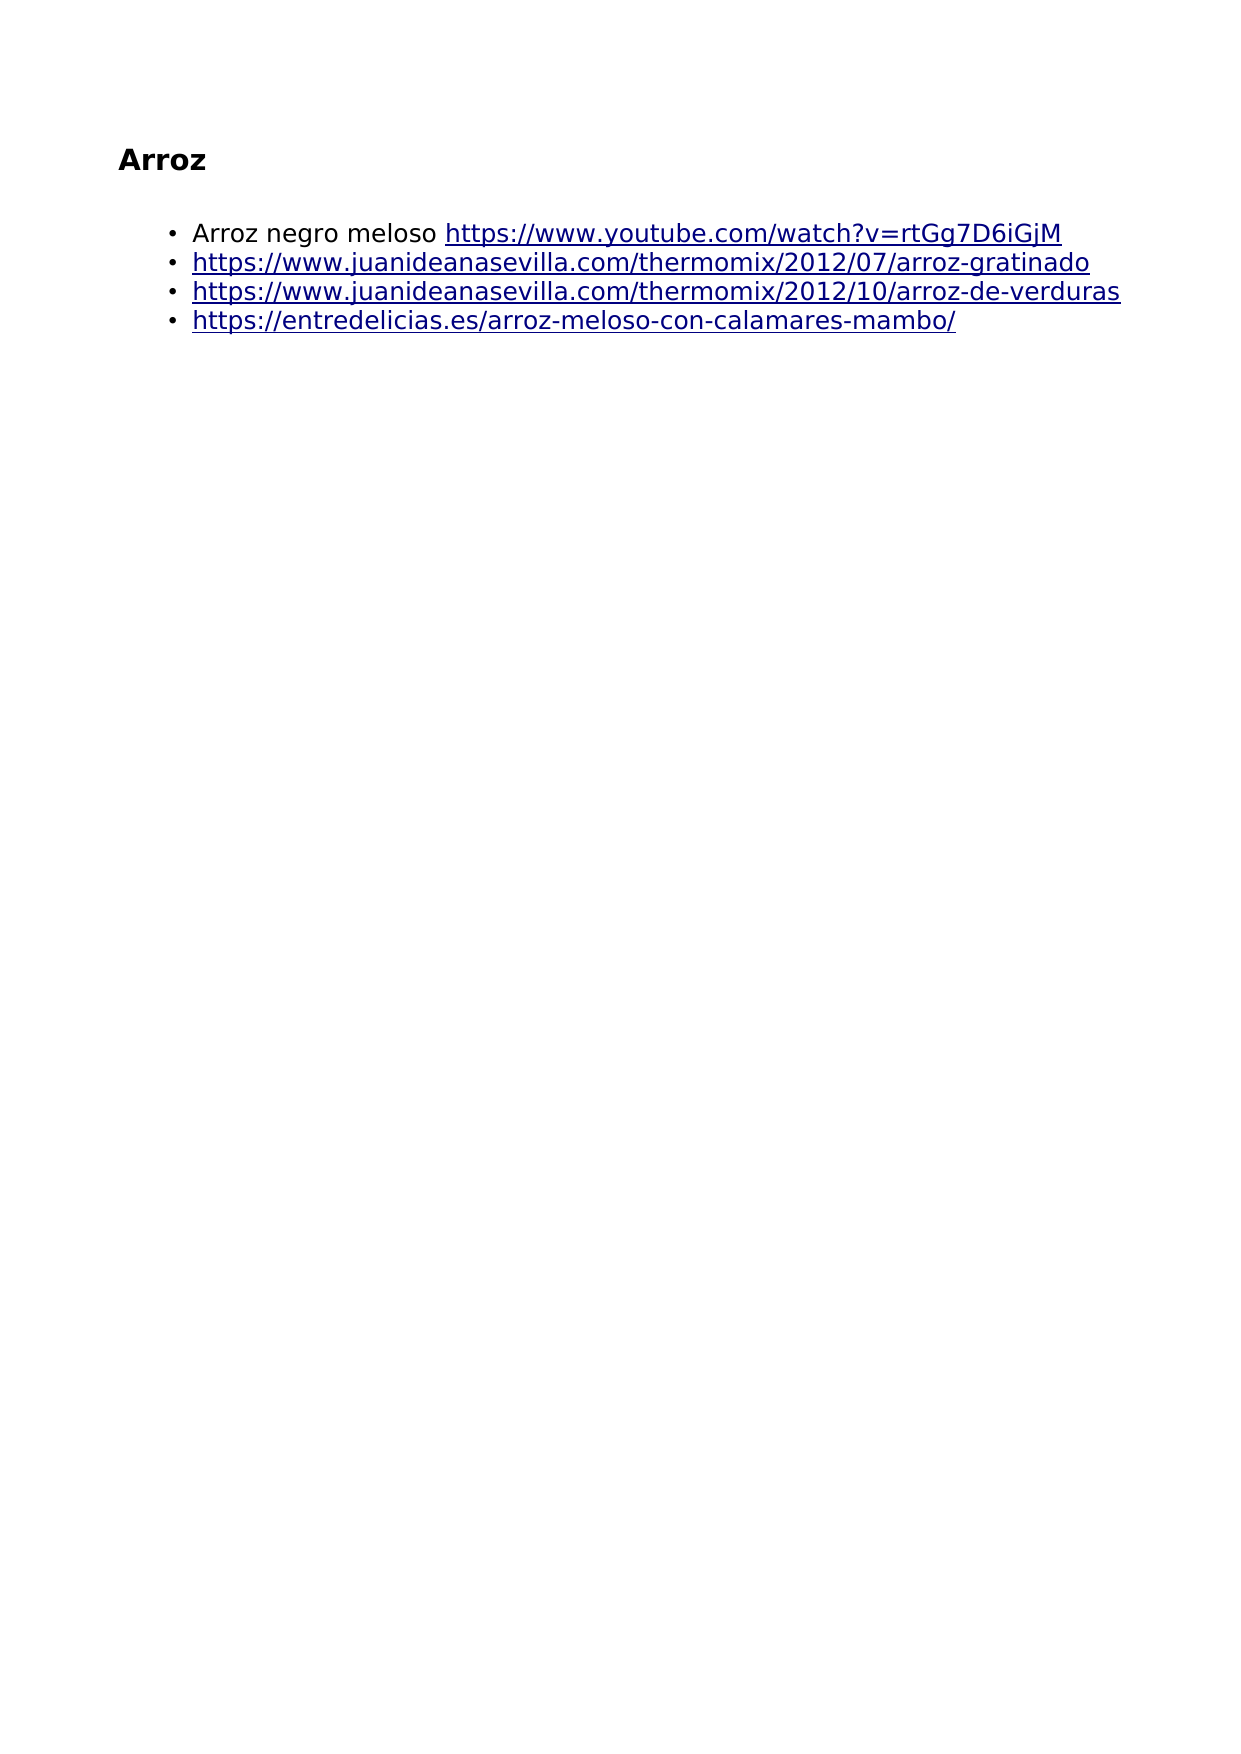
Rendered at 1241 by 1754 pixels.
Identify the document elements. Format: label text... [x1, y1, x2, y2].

list https://www.juanideanasevilla.com/thermomix/2012/10/arroz-de-verduras [177, 277, 1122, 307]
list https://entredelicias.es/arroz-meloso-con-calamares-mambo/ [177, 307, 1122, 336]
list https://www.juanideanasevilla.com/thermomix/2012/07/arroz-gratinado [177, 248, 1122, 277]
subtitle Arroz [118, 143, 1122, 177]
list Arroz negro meloso https://www.youtube.com/watch?v=rtGg7D6iGjM [177, 219, 1122, 248]
